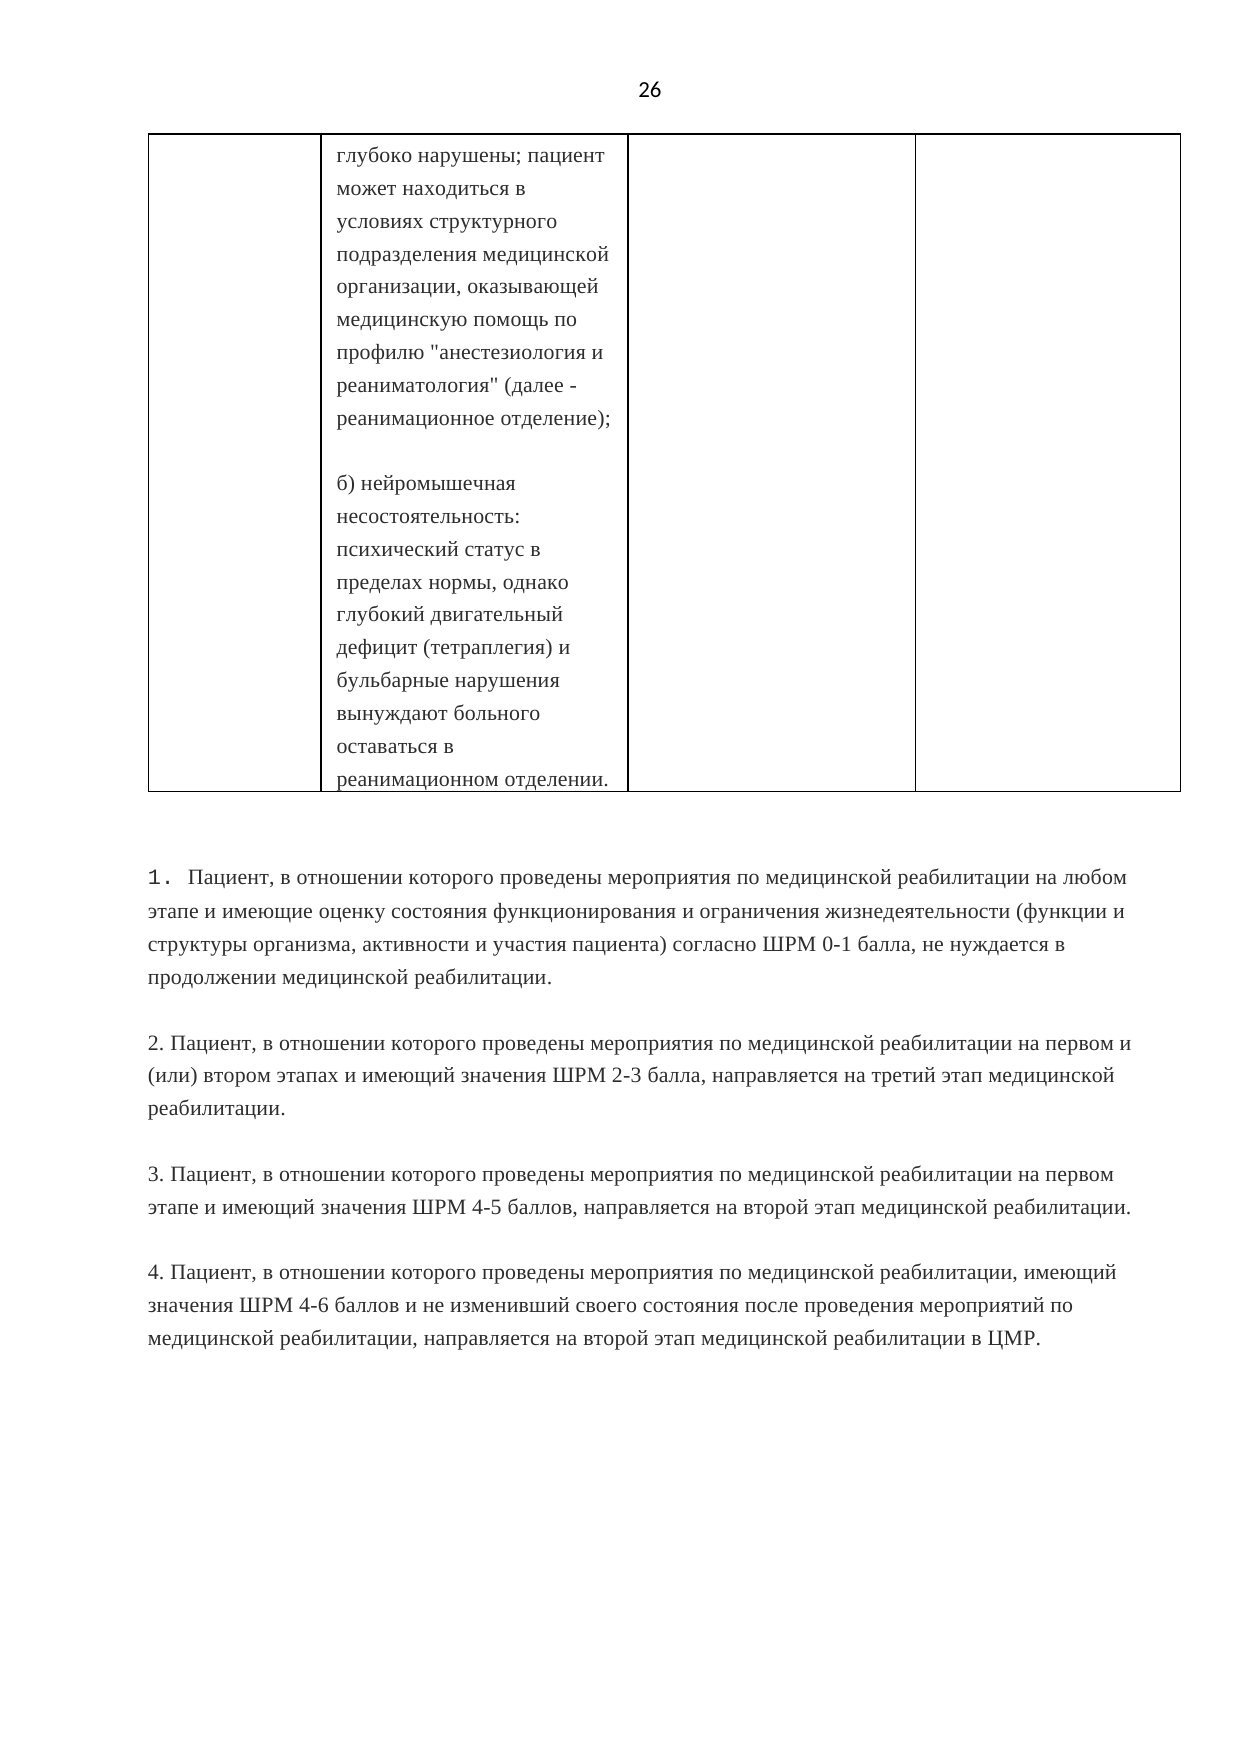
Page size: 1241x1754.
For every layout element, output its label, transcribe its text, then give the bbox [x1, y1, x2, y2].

table_cell [149, 135, 320, 791]
text 4. Пациент, в отношении которого проведены мероприятия по медицинской реабилитации, имеющий значения ШРМ 4-6 баллов и не изменивший своего состояния после проведения мероприятий по медицинской реабилитации, направляется на второй этап медицинской реабилитации в ЦМР. [148, 1252, 1152, 1350]
text 3. Пациент, в отношении которого проведены мероприятия по медицинской реабилитации на первом этапе и имеющий значения ШРМ 4-5 баллов, направляется на второй этап медицинской реабилитации. [148, 1153, 1152, 1219]
table_cell [916, 135, 1180, 791]
table_cell [629, 135, 915, 791]
text 1. Пациент, в отношении которого проведены мероприятия по медицинской реабилитации на любом этапе и имеющие оценку состояния функционирования и ограничения жизнедеятельности (функции и структуры организма, активности и участия пациента) согласно ШРМ 0-1 балла, не нуждается в продолжении медицинской реабилитации. [148, 858, 1152, 989]
text 2. Пациент, в отношении которого проведены мероприятия по медицинской реабилитации на первом и (или) втором этапах и имеющий значения ШРМ 2-3 балла, направляется на третий этап медицинской реабилитации. [148, 1022, 1152, 1120]
table_cell глубоко нарушены; пациент может находиться в условиях структурного подразделения медицинской организации, оказывающей медицинскую помощь по профилю "анестезиология и реаниматология" (далее - реанимационное отделение); б) нейромышечная несостоятельность: психический статус в пределах нормы, однако глубокий двигательный дефицит (тетраплегия) и бульбарные нарушения вынуждают больного оставаться в реанимационном отделении. [322, 135, 627, 791]
